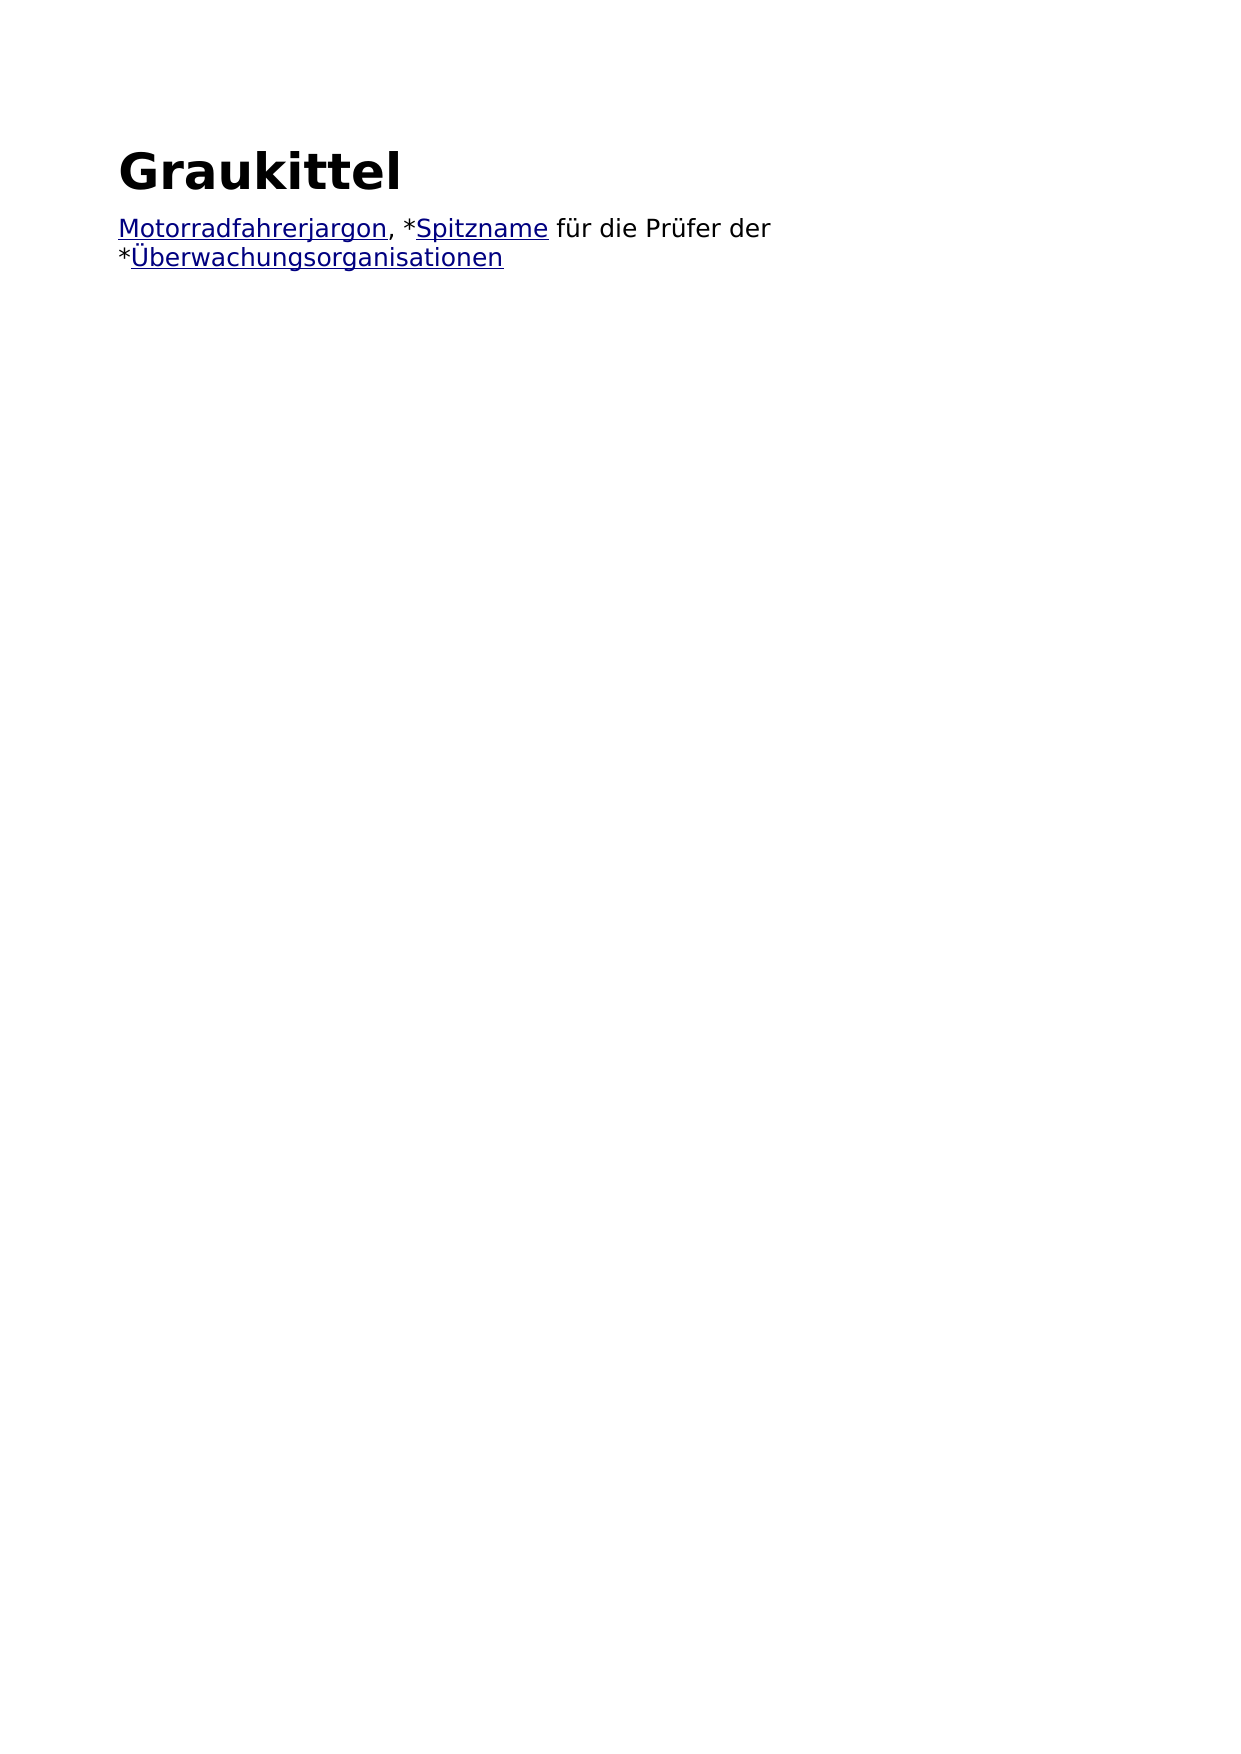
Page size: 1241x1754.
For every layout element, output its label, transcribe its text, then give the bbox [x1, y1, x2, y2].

text Motorradfahrerjargon, *Spitzname für die Prüfer der *Überwachungsorganisationen [118, 214, 1122, 272]
subtitle Graukittel [118, 143, 1122, 201]
